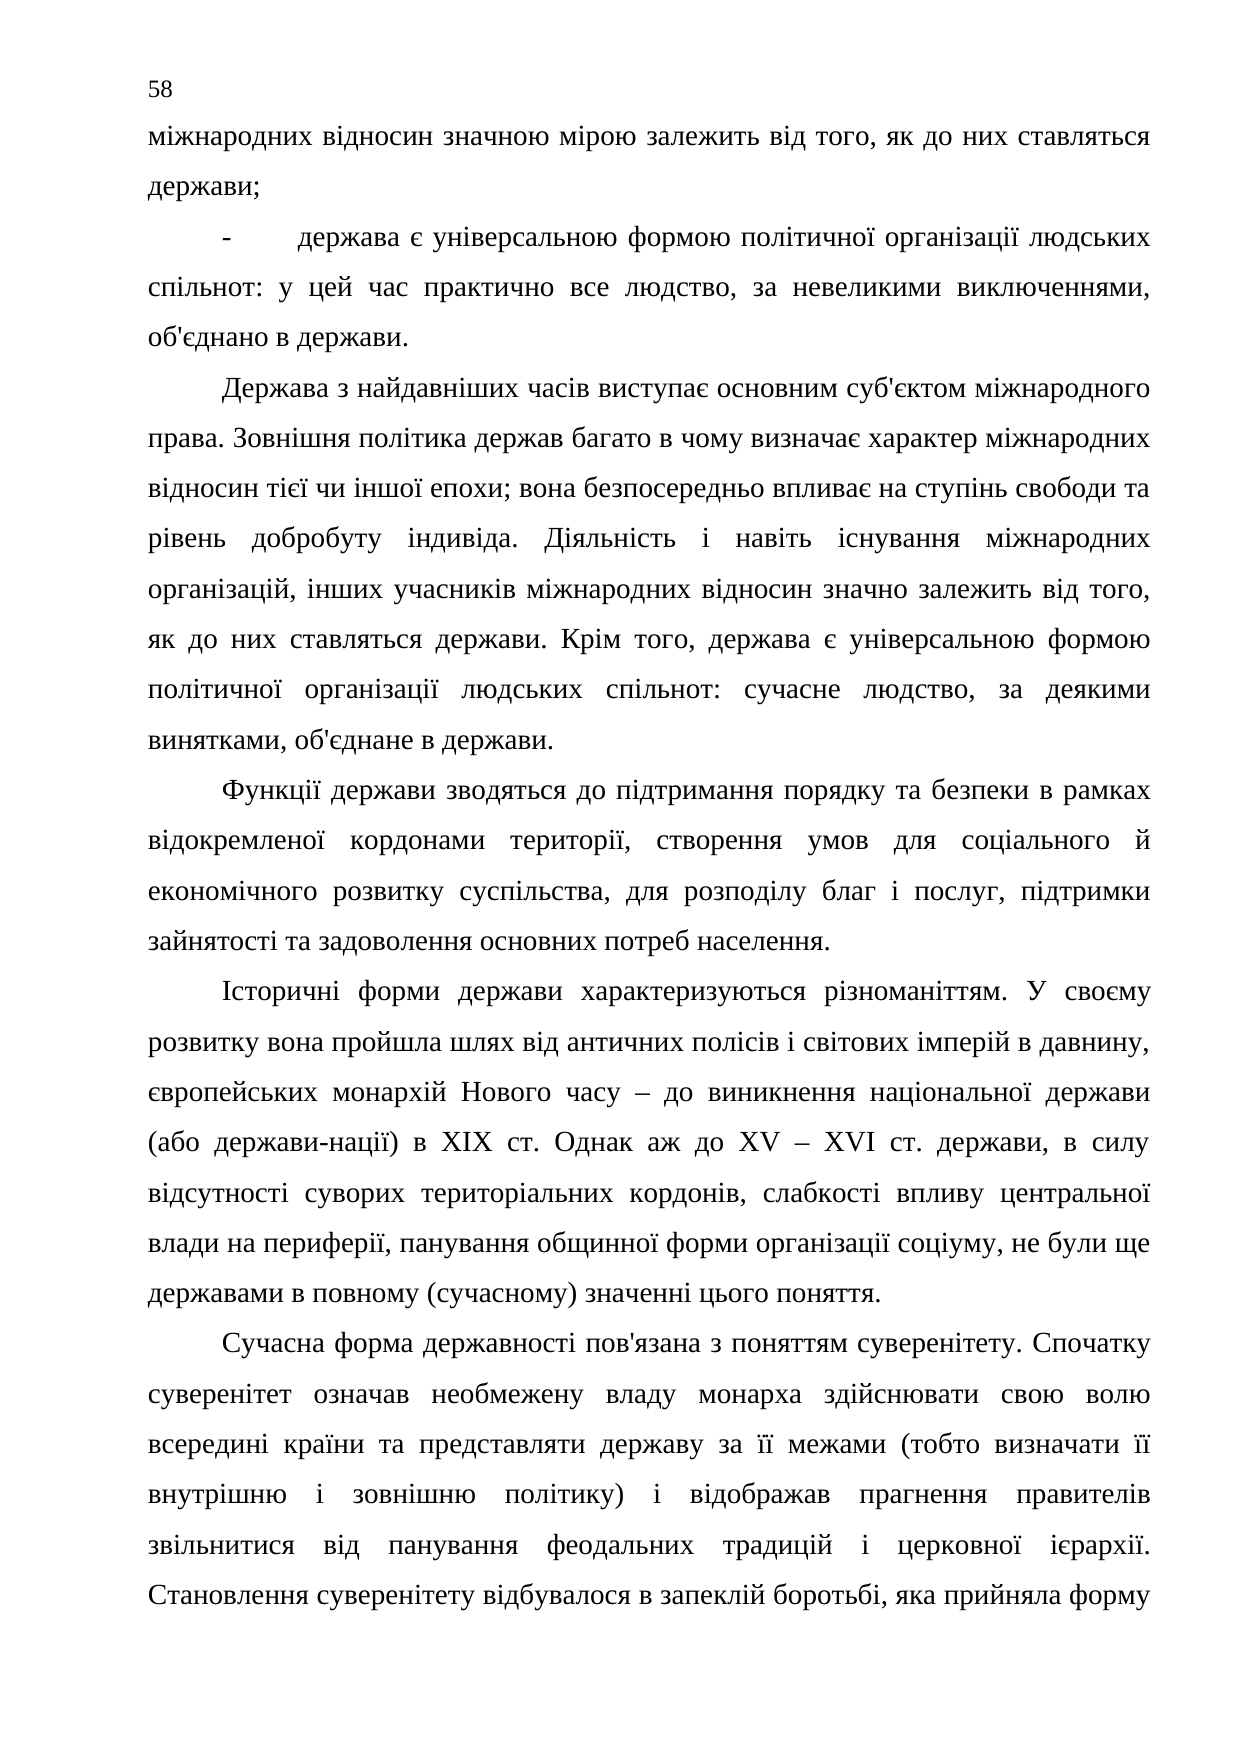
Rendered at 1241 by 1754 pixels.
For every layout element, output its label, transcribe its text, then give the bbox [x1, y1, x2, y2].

list держава є універсальною формою політичної організації людських спільнот: у цей час практично все людство, за невеликими виключеннями, об'єднано в держави. [148, 219, 1152, 353]
text Сучасна форма державності пов'язана з поняттям суверенітету. Спочатку суверенітет означав необмежену владу монарха здійснювати свою волю всередині країни та представляти державу за її межами (тобто визначати її внутрішню і зовнішню політику) і відображав прагнення правителів звільнитися від панування феодальних традицій і церковної ієрархії. Становлення суверенітету відбувалося в запеклій боротьбі, яка прийняла форму [148, 1326, 1152, 1611]
text Історичні форми держави характеризуються різноманіттям. У своєму розвитку вона пройшла шлях від античних полісів і світових імперій в давнину, європейських монархій Нового часу – до виникнення національної держави (або держави-нації) в XIX ст. Однак аж до XV – XVI ст. держави, в силу відсутності суворих територіальних кордонів, слабкості впливу центральної влади на периферії, панування общинної форми організації соціуму, не були ще державами в повному (сучасному) значенні цього поняття. [148, 973, 1152, 1309]
list міжнародних відносин значною мірою залежить від того, як до них ставляться держави; [148, 118, 1152, 202]
text Функції держави зводяться до підтримання порядку та безпеки в рамках відокремленої кордонами території, створення умов для соціального й економічного розвитку суспільства, для розподілу благ і послуг, підтримки зайнятості та задоволення основних потреб населення. [148, 772, 1152, 957]
text Держава з найдавніших часів виступає основним суб'єктом міжнародного права. Зовнішня політика держав багато в чому визначає характер міжнародних відносин тієї чи іншої епохи; вона безпосередньо впливає на ступінь свободи та рівень добробуту індивіда. Діяльність і навіть існування міжнародних організацій, інших учасників міжнародних відносин значно залежить від того, як до них ставляться держави. Крім того, держава є універсальною формою політичної організації людських спільнот: сучасне людство, за деякими винятками, об'єднане в держави. [148, 370, 1152, 755]
